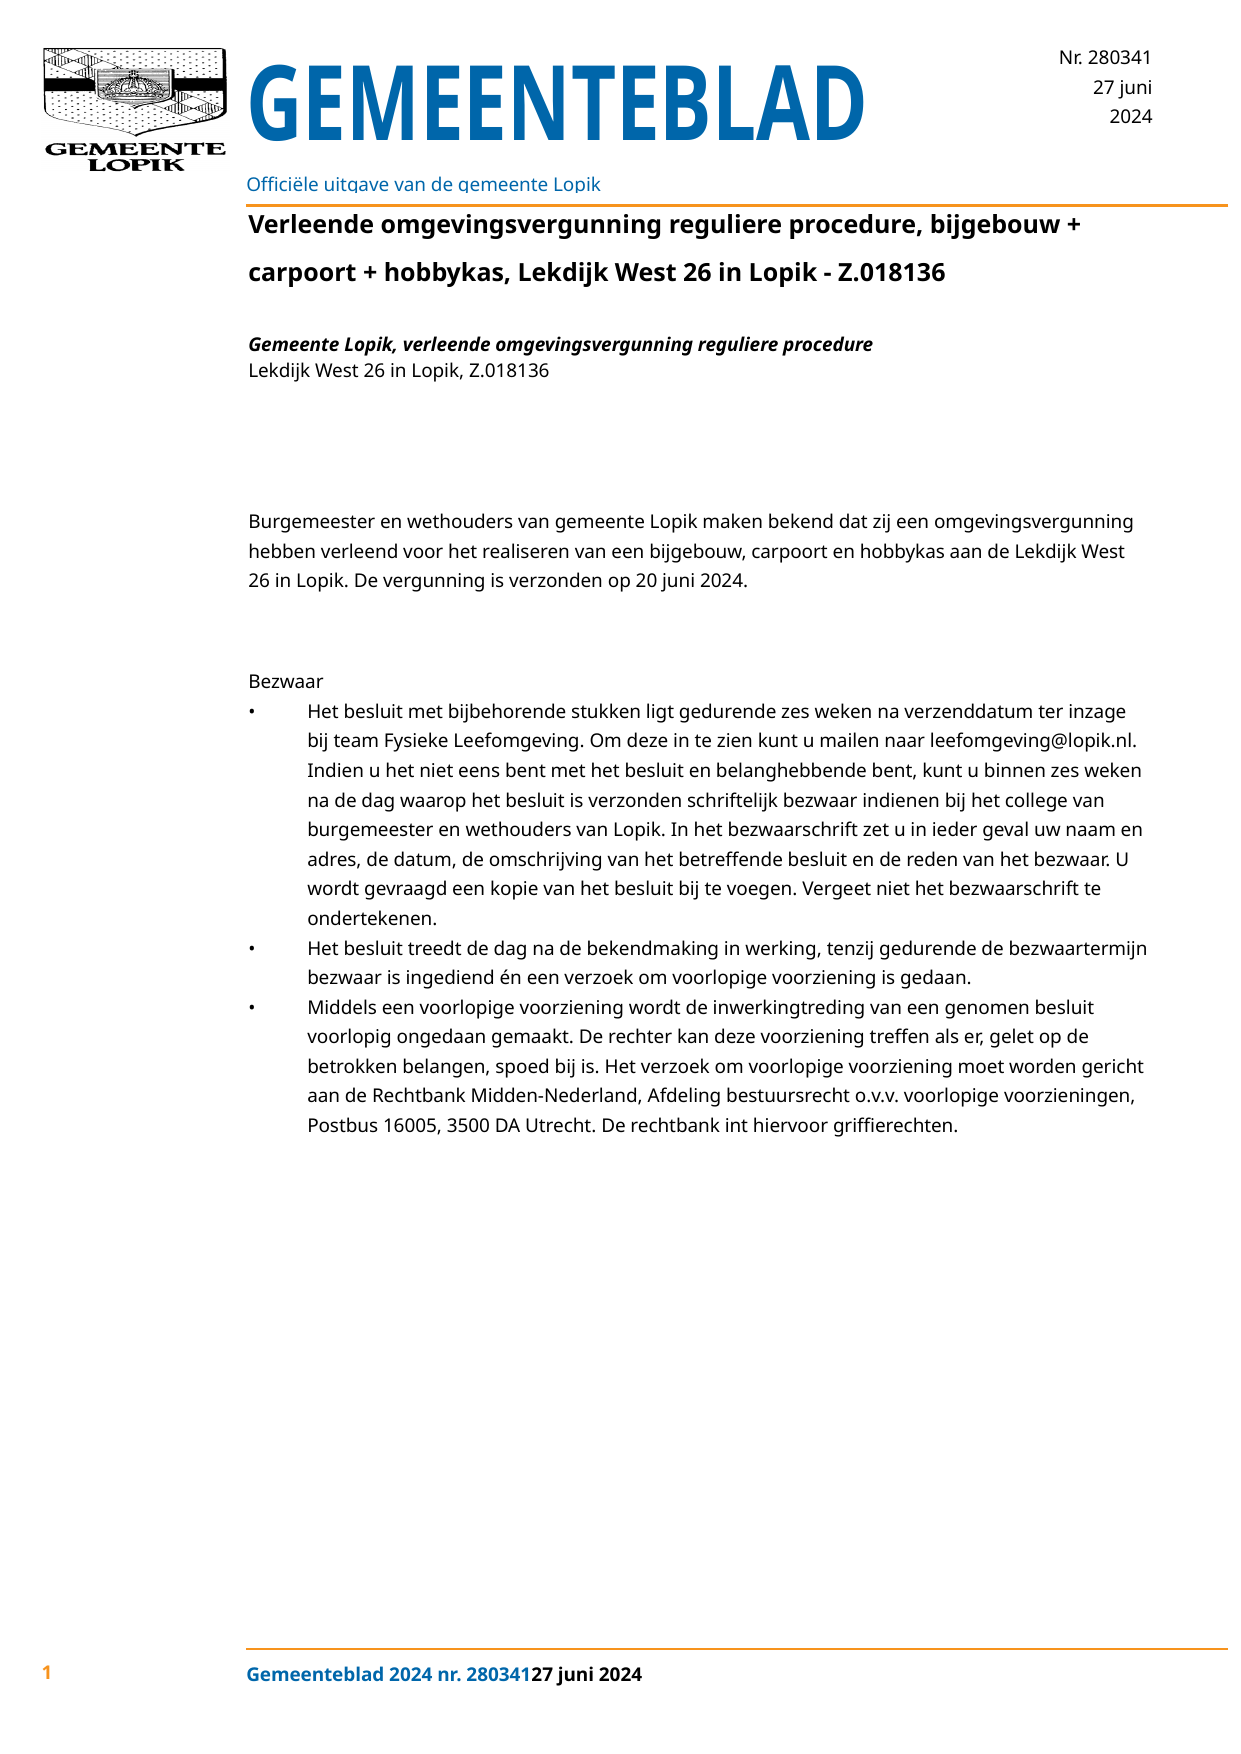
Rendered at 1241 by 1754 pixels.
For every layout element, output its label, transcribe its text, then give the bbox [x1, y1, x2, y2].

picture [41, 47, 231, 172]
list Het besluit treedt de dag na de bekendmaking in werking, tenzij gedurende de bezwaartermijn bezwaar is ingediend én een verzoek om voorlopige voorziening is gedaan. [248, 935, 1152, 990]
list Middels een voorlopige voorziening wordt de inwerkingtreding van een genomen besluit voorlopig ongedaan gemaakt. De rechter kan deze voorziening treffen als er, gelet op de betrokken belangen, spoed bij is. Het verzoek om voorlopige voorziening moet worden gericht aan de Rechtbank Midden-Nederland, Afdeling bestuursrecht o.v.v. voorlopige voorzieningen, Postbus 16005, 3500 DA Utrecht. De rechtbank int hiervoor griffierechten. [248, 994, 1152, 1138]
text Burgemeester en wethouders van gemeente Lopik maken bekend dat zij een omgevingsvergunning hebben verleend voor het realiseren van een bijgebouw, carpoort en hobbykas aan de Lekdijk West 26 in Lopik. De vergunning is verzonden op 20 juni 2024. [248, 508, 1152, 593]
text Verleende omgevingsvergunning reguliere procedure, bijgebouw + carpoort + hobbykas, Lekdijk West 26 in Lopik - Z.018136 [248, 207, 1152, 288]
text Bezwaar [248, 668, 1152, 694]
list Het besluit met bijbehorende stukken ligt gedurende zes weken na verzenddatum ter inzage bij team Fysieke Leefomgeving. Om deze in te zien kunt u mailen naar leefomgeving@lopik.nl. Indien u het niet eens bent met het besluit en belanghebbende bent, kunt u binnen zes weken na de dag waarop het besluit is verzonden schriftelijk bezwaar indienen bij het college van burgemeester en wethouders van Lopik. In het bezwaarschrift zet u in ieder geval uw naam en adres, de datum, de omschrijving van het betreffende besluit en de reden van het bezwaar. U wordt gevraagd een kopie van het besluit bij te voegen. Vergeet niet het bezwaarschrift te ondertekenen. [248, 698, 1152, 931]
text Lekdijk West 26 in Lopik, Z.018136 [248, 357, 1152, 383]
text Gemeente Lopik, verleende omgevingsvergunning reguliere procedure [248, 331, 1152, 357]
